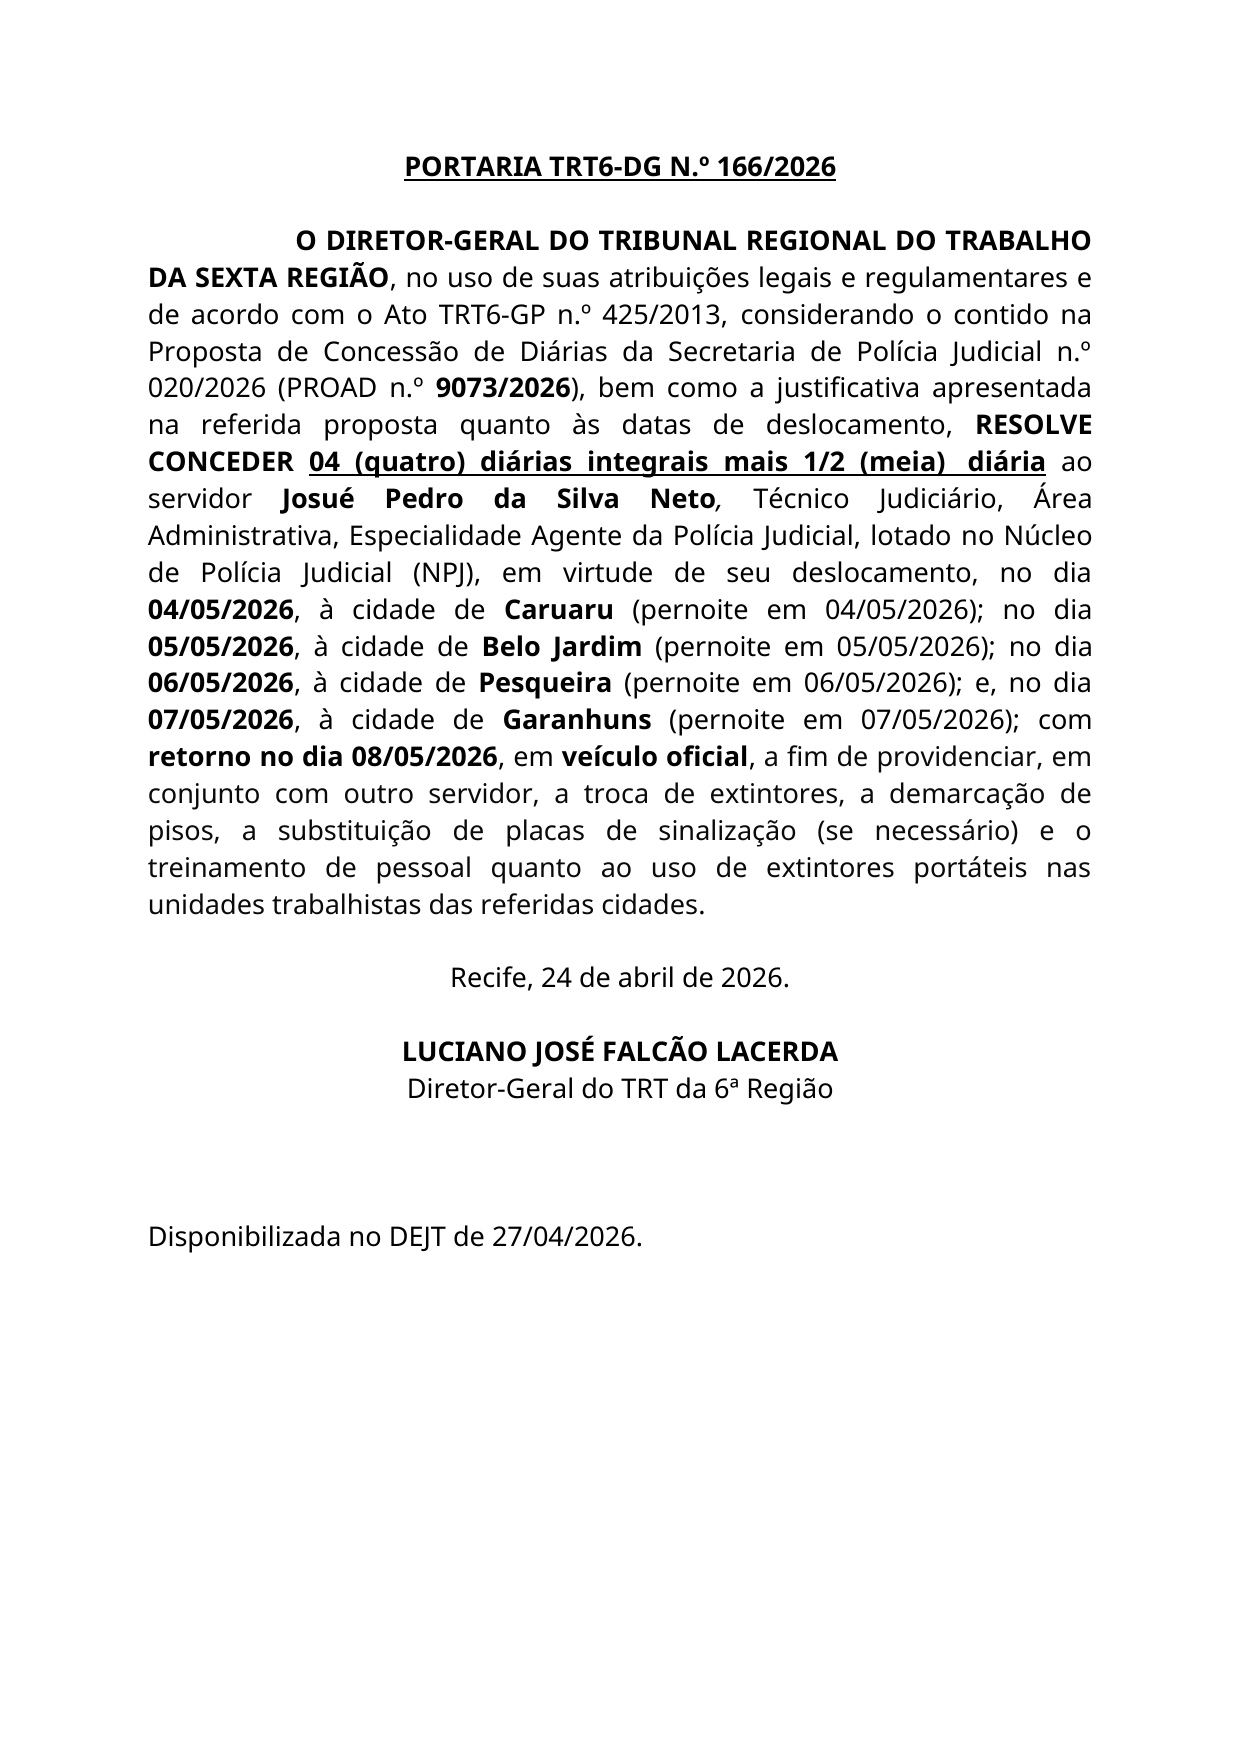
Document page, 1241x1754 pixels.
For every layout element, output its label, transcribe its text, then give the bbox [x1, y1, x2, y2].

text LUCIANO JOSÉ FALCÃO LACERDA [148, 1033, 1093, 1069]
text PORTARIA TRT6-DG N.º 166/2026 [147, 148, 1093, 184]
text Disponibilizada no DEJT de 27/04/2026. [148, 1217, 1093, 1254]
text Recife, 24 de abril de 2026. [148, 959, 1093, 996]
text Diretor-Geral do TRT da 6ª Região [148, 1069, 1093, 1106]
text O DIRETOR-GERAL DO TRIBUNAL REGIONAL DO TRABALHO DA SEXTA REGIÃO, no uso de suas atribuições legais e regulamentares e de acordo com o Ato TRT6-GP n.º 425/2013, considerando o contido na Proposta de Concessão de Diárias da Secretaria de Polícia Judicial n.º 020/2026 (PROAD n.º 9073/2026), bem como a justificativa apresentada na referida proposta quanto às datas de deslocamento, RESOLVE CONCEDER 04 (quatro) diárias integrais mais 1/2 (meia) diária ao servidor Josué Pedro da Silva Neto, Técnico Judiciário, Área Administrativa, Especialidade Agente da Polícia Judicial, lotado no Núcleo de Polícia Judicial (NPJ), em virtude de seu deslocamento, no dia 04/05/2026, à cidade de Caruaru (pernoite em 04/05/2026); no dia 05/05/2026, à cidade de Belo Jardim (pernoite em 05/05/2026); no dia 06/05/2026, à cidade de Pesqueira (pernoite em 06/05/2026); e, no dia 07/05/2026, à cidade de Garanhuns (pernoite em 07/05/2026); com retorno no dia 08/05/2026, em veículo oficial, a fim de providenciar, em conjunto com outro servidor, a troca de extintores, a demarcação de pisos, a substituição de placas de sinalização (se necessário) e o treinamento de pessoal quanto ao uso de extintores portáteis nas unidades trabalhistas das referidas cidades. [148, 221, 1093, 922]
